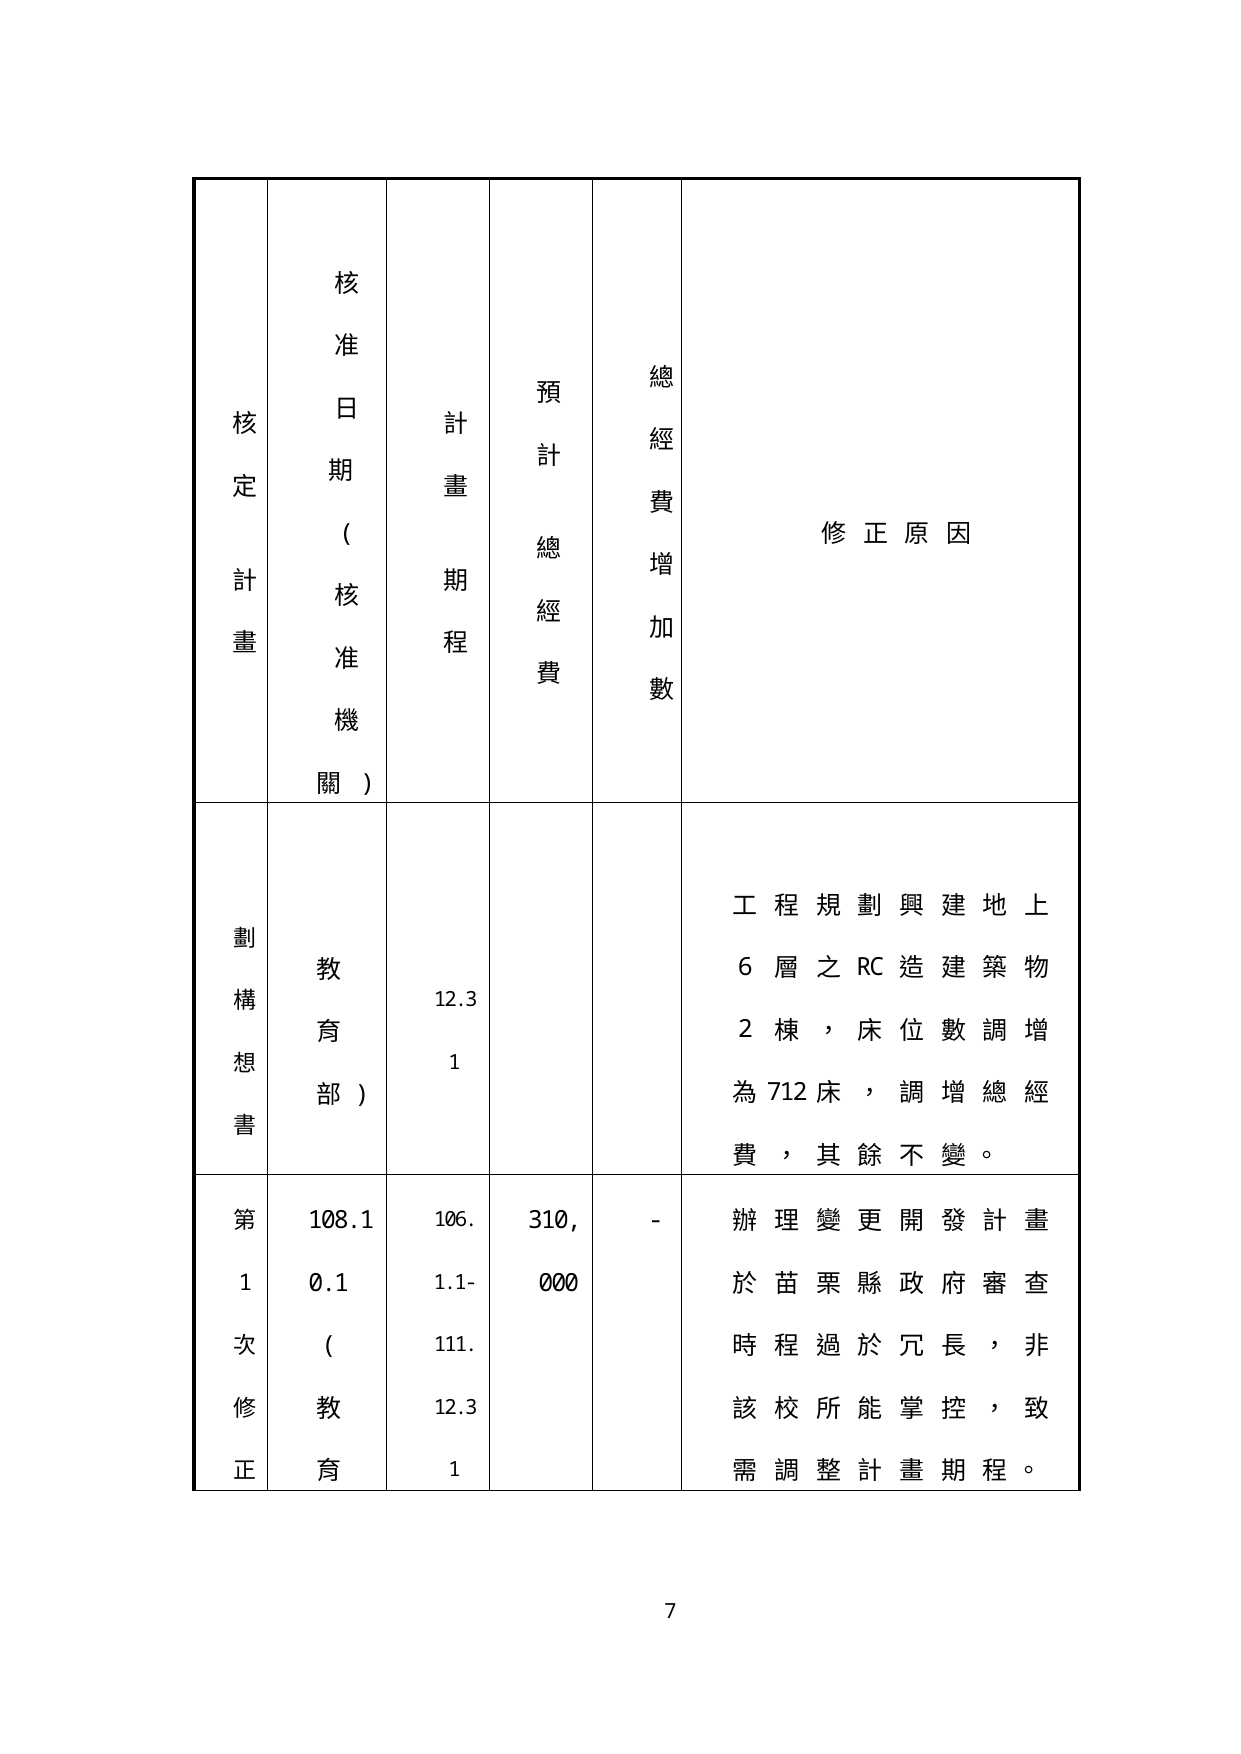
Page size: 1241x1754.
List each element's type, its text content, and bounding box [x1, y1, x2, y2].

table_header 總經費增加數 [593, 180, 681, 802]
table_header 核准日期(核准機關) [268, 180, 386, 802]
table_cell 108.10.1 (教育 [268, 1175, 386, 1490]
table_header 預計 總經費 [490, 180, 592, 802]
table_cell 辦理變更開發計畫於苗栗縣政府審查時程過於冗長，非該校所能掌控，致需調整計畫期程。 [682, 1175, 1078, 1490]
table_cell - [593, 1175, 681, 1490]
table_cell [490, 803, 592, 1174]
table_cell 310,000 [490, 1175, 592, 1490]
table_header 計畫 期程 [387, 180, 489, 802]
table_cell 106.1.1- 111.12.31 [387, 1175, 489, 1490]
table_cell 第1次修正 [196, 1175, 267, 1490]
table_header 修正原因 [682, 180, 1078, 802]
table_cell 教育部) [268, 803, 386, 1174]
table_header 核定 計畫 [196, 180, 267, 802]
table_cell 工程規劃興建地上6層之RC造建築物2棟，床位數調增為712床，調增總經費，其餘不變。 [682, 803, 1078, 1174]
table_cell [593, 803, 681, 1174]
table_cell 劃構想書 [196, 803, 267, 1174]
table_cell 12.31 [387, 803, 489, 1174]
